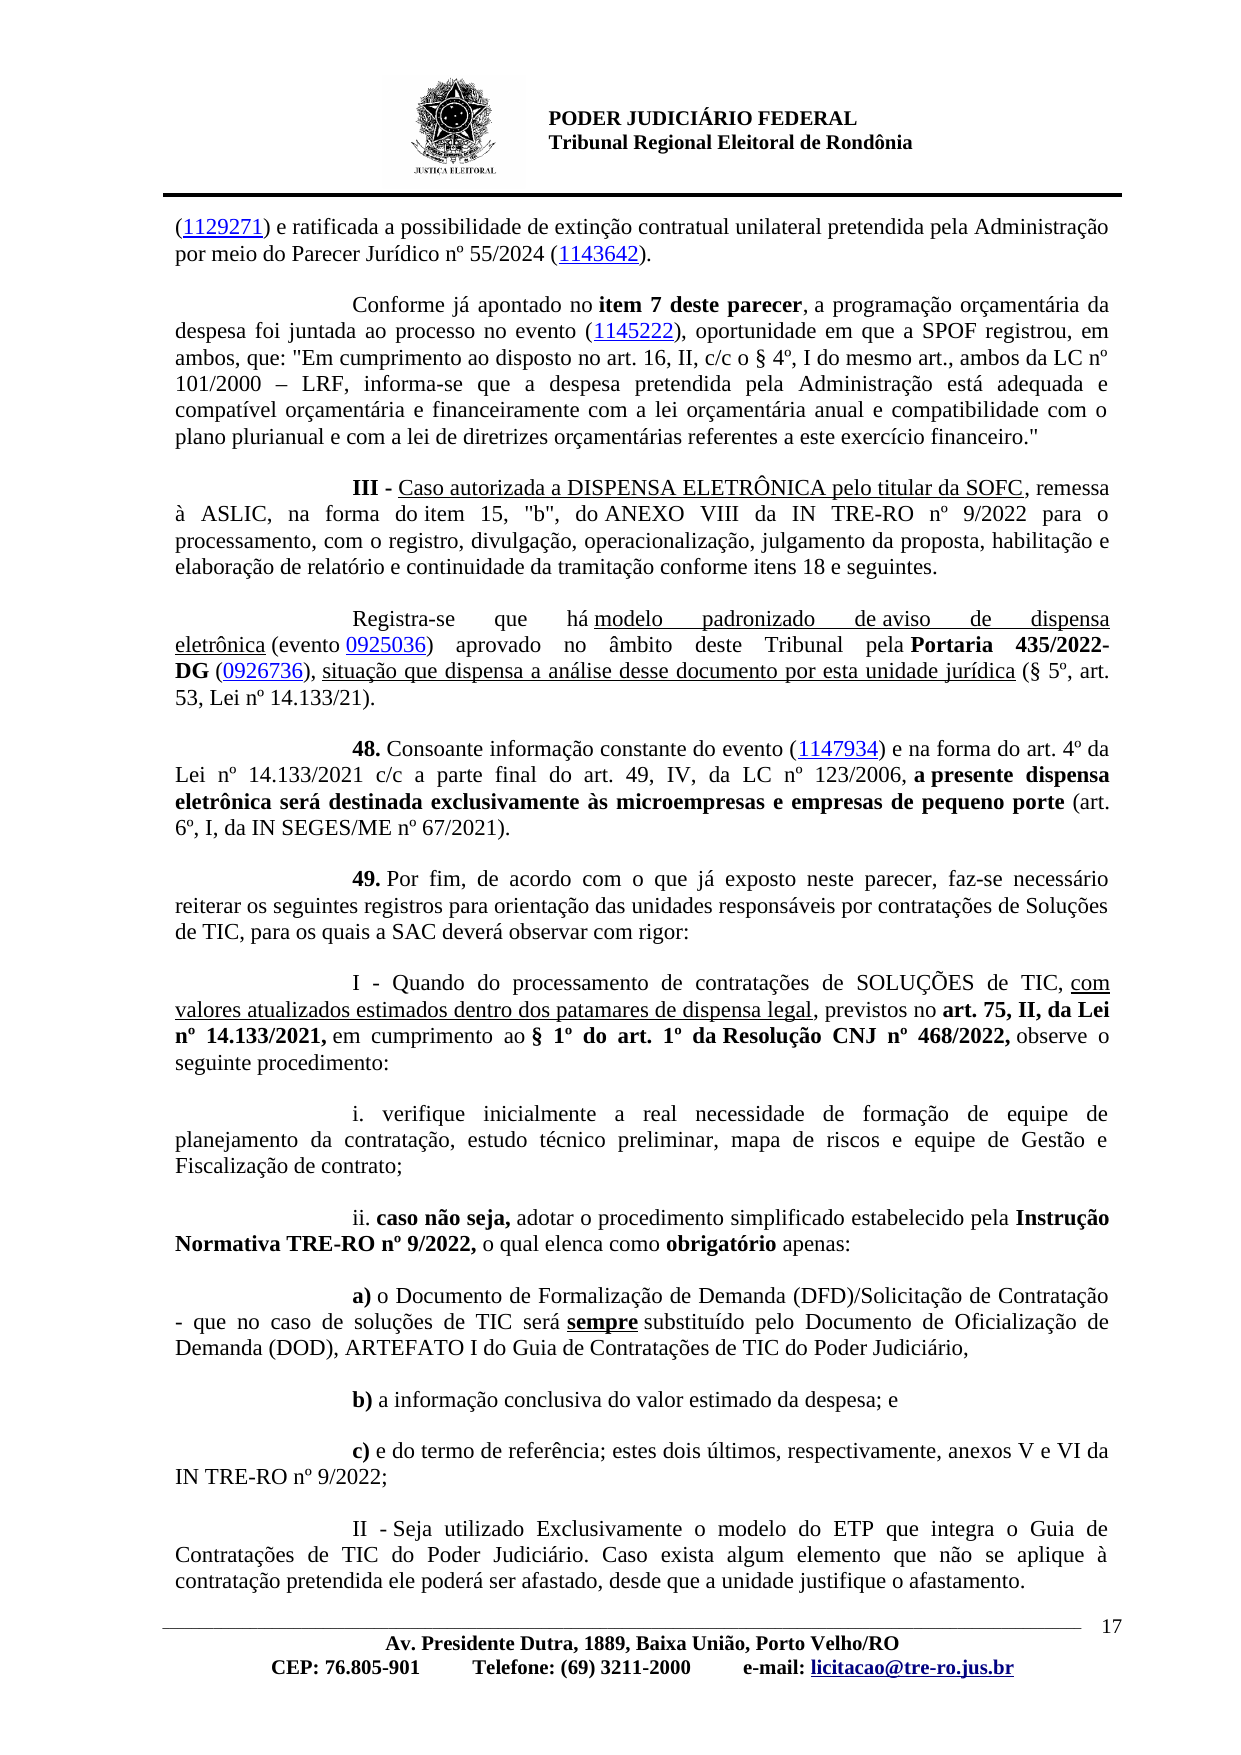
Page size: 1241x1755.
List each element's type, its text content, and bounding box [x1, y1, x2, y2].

text (1129271) e ratificada a possibilidade de extinção contratual unilateral pretendida pela Administração por meio do Parecer Jurídico nº 55/2024 (1143642). [175, 213, 1110, 266]
text Registra-se que há modelo padronizado de aviso de dispensa eletrônica (evento 0925036) aprovado no âmbito deste Tribunal pela Portaria 435/2022-DG (0926736), situação que dispensa a análise desse documento por esta unidade jurídica (§ 5º, art. 53, Lei nº 14.133/21). [175, 604, 1110, 710]
text a) o Documento de Formalização de Demanda (DFD)/Solicitação de Contratação - que no caso de soluções de TIC será sempre substituído pelo Documento de Oficialização de Demanda (DOD), ARTEFATO I do Guia de Contratações de TIC do Poder Judiciário, [175, 1282, 1110, 1361]
text Conforme já apontado no item 7 deste parecer, a programação orçamentária da despesa foi juntada ao processo no evento (1145222), oportunidade em que a SPOF registrou, em ambos, que: "Em cumprimento ao disposto no art. 16, II, c/c o § 4º, I do mesmo art., ambos da LC nº 101/2000 – LRF, informa-se que a despesa pretendida pela Administração está adequada e compatível orçamentária e financeiramente com a lei orçamentária anual e compatibilidade com o plano plurianual e com a lei de diretrizes orçamentárias referentes a este exercício financeiro." [175, 291, 1110, 449]
text I - Quando do processamento de contratações de SOLUÇÕES de TIC, com valores atualizados estimados dentro dos patamares de dispensa legal, previstos no art. 75, II, da Lei nº 14.133/2021, em cumprimento ao § 1º do art. 1º da Resolução CNJ nº 468/2022, observe o seguinte procedimento: [175, 969, 1110, 1075]
text b) a informação conclusiva do valor estimado da despesa; e [175, 1386, 1110, 1412]
text i. verifique inicialmente a real necessidade de formação de equipe de planejamento da contratação, estudo técnico preliminar, mapa de riscos e equipe de Gestão e Fiscalização de contrato; [175, 1100, 1110, 1179]
text ii. caso não seja, adotar o procedimento simplificado estabelecido pela Instrução Normativa TRE-RO nº 9/2022, o qual elenca como obrigatório apenas: [175, 1204, 1110, 1257]
text c) e do termo de referência; estes dois últimos, respectivamente, anexos V e VI da IN TRE-RO nº 9/2022; [175, 1437, 1110, 1490]
text 49. Por fim, de acordo com o que já exposto neste parecer, faz-se necessário reiterar os seguintes registros para orientação das unidades responsáveis por contratações de Soluções de TIC, para os quais a SAC deverá observar com rigor: [175, 865, 1110, 944]
text 48. Consoante informação constante do evento (1147934) e na forma do art. 4º da Lei nº 14.133/2021 c/c a parte final do art. 49, IV, da LC nº 123/2006, a presente dispensa eletrônica será destinada exclusivamente às microempresas e empresas de pequeno porte (art. 6º, I, da IN SEGES/ME nº 67/2021). [175, 735, 1110, 840]
text II - Seja utilizado Exclusivamente o modelo do ETP que integra o Guia de Contratações de TIC do Poder Judiciário. Caso exista algum elemento que não se aplique à contratação pretendida ele poderá ser afastado, desde que a unidade justifique o afastamento. [175, 1515, 1110, 1594]
text III - Caso autorizada a DISPENSA ELETRÔNICA pelo titular da SOFC, remessa à ASLIC, na forma do item 15, "b", do ANEXO VIII da IN TRE-RO nº 9/2022 para o processamento, com o registro, divulgação, operacionalização, julgamento da proposta, habilitação e elaboração de relatório e continuidade da tramitação conforme itens 18 e seguintes. [175, 474, 1110, 579]
